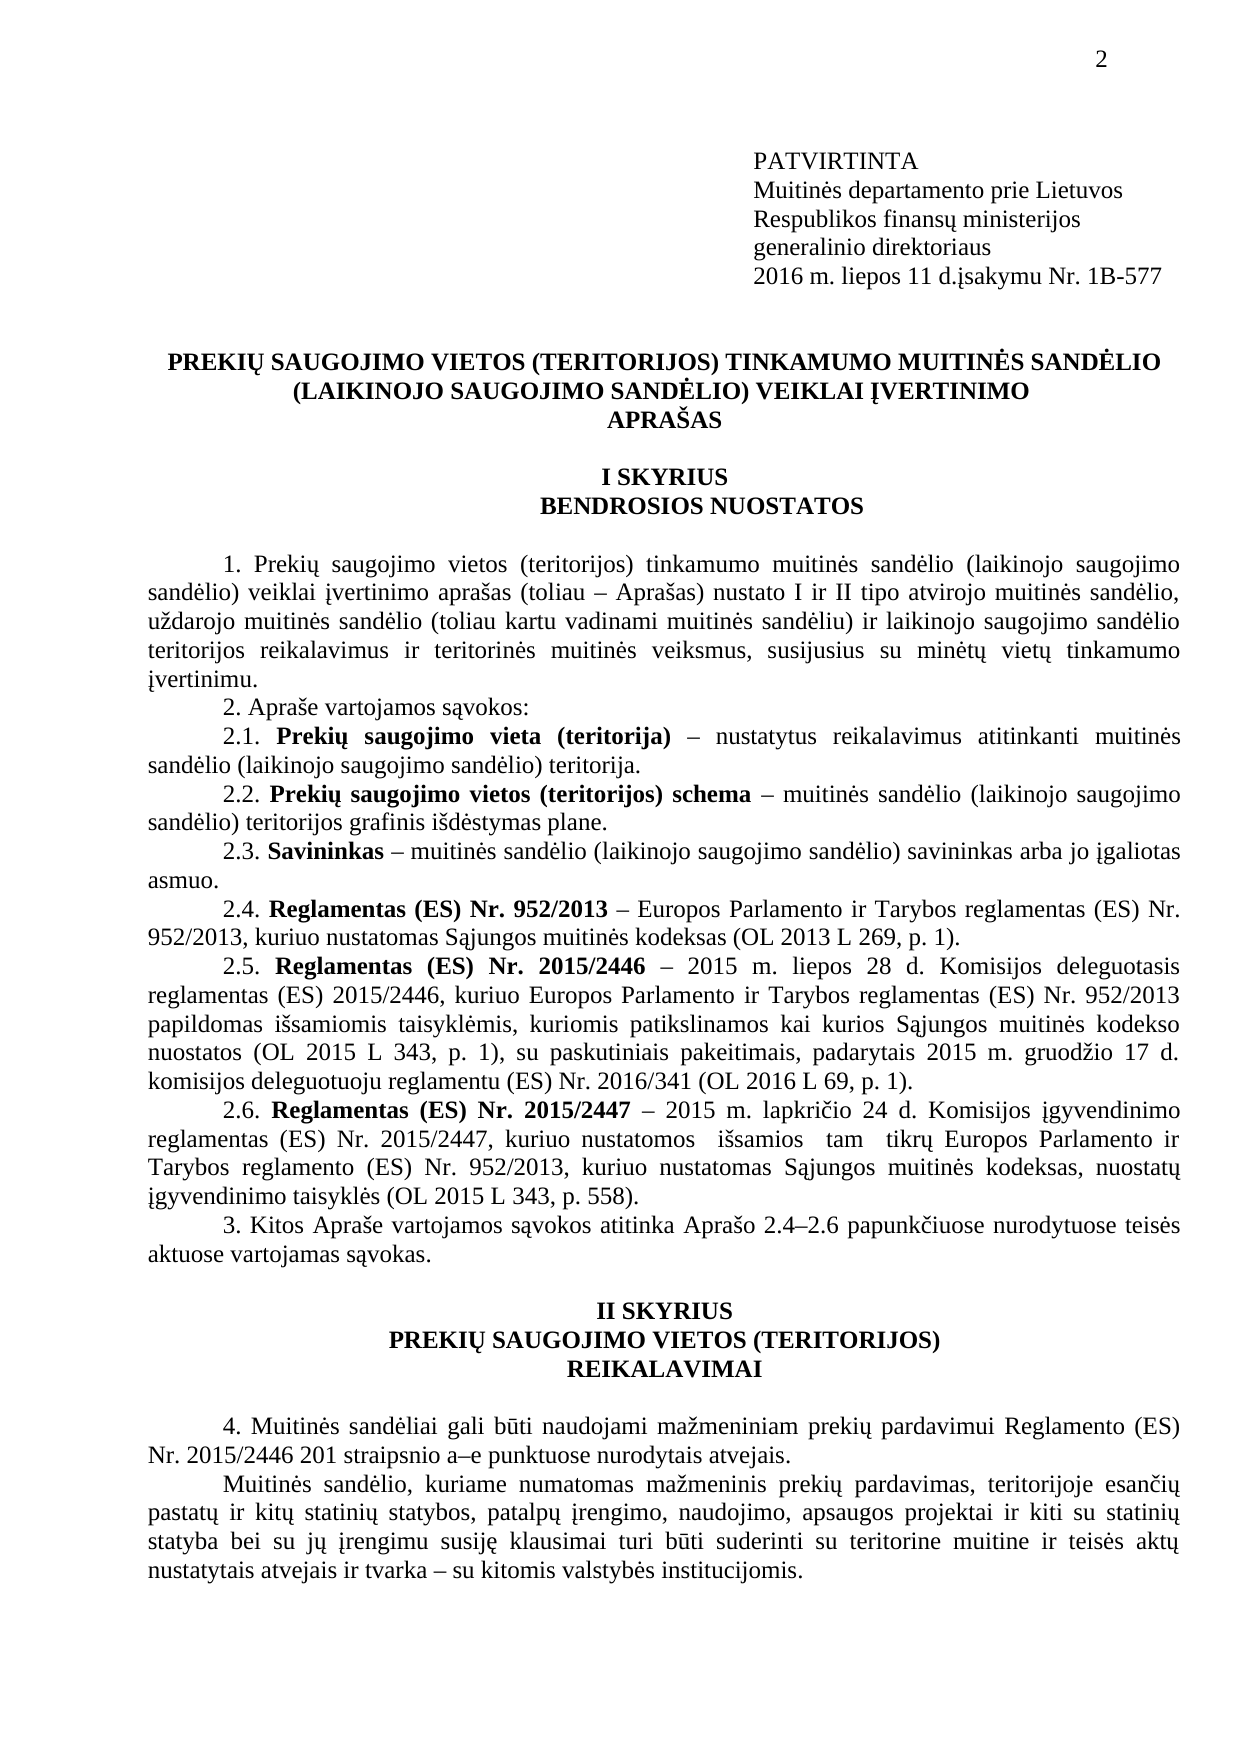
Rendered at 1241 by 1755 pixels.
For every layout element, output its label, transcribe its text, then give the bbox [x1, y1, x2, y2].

text 2.1. Prekių saugojimo vieta (teritorija) – nustatytus reikalavimus atitinkanti muitinės sandėlio (laikinojo saugojimo sandėlio) teritorija. [148, 721, 1181, 779]
text PREKIŲ SAUGOJIMO VIETOS (TERITORIJOS) [148, 1325, 1181, 1354]
text generalinio direktoriaus [753, 232, 1181, 261]
text 1. Prekių saugojimo vietos (teritorijos) tinkamumo muitinės sandėlio (laikinojo saugojimo sandėlio) veiklai įvertinimo aprašas (toliau – Aprašas) nustato I ir II tipo atvirojo muitinės sandėlio, uždarojo muitinės sandėlio (toliau kartu vadinami muitinės sandėliu) ir laikinojo saugojimo sandėlio teritorijos reikalavimus ir teritorinės muitinės veiksmus, susijusius su minėtų vietų tinkamumo įvertinimu. [148, 549, 1181, 692]
text I SKYRIUS [148, 462, 1181, 491]
text APRAŠAS [148, 405, 1181, 434]
text 3. Kitos Apraše vartojamos sąvokos atitinka Aprašo 2.4–2.6 papunkčiuose nurodytuose teisės aktuose vartojamas sąvokas. [148, 1210, 1181, 1267]
text Muitinės departamento prie Lietuvos Respublikos finansų ministerijos [753, 175, 1181, 232]
text 2016 m. liepos 11 d.įsakymu Nr. 1B-577 [753, 261, 1181, 290]
text 2.6. Reglamentas (ES) Nr. 2015/2447 – 2015 m. lapkričio 24 d. Komisijos įgyvendinimo reglamentas (ES) Nr. 2015/2447, kuriuo nustatomos išsamios tam tikrų Europos Parlamento ir Tarybos reglamento (ES) Nr. 952/2013, kuriuo nustatomas Sąjungos muitinės kodeksas, nuostatų įgyvendinimo taisyklės (OL 2015 L 343, p. 558). [148, 1095, 1181, 1210]
text 4. Muitinės sandėliai gali būti naudojami mažmeniniam prekių pardavimui Reglamento (ES) Nr. 2015/2446 201 straipsnio a–e punktuose nurodytais atvejais. [148, 1411, 1181, 1469]
text 2.4. Reglamentas (ES) Nr. 952/2013 – Europos Parlamento ir Tarybos reglamentas (ES) Nr. 952/2013, kuriuo nustatomas Sąjungos muitinės kodeksas (OL 2013 L 269, p. 1). [148, 894, 1181, 951]
text 2.3. Savininkas – muitinės sandėlio (laikinojo saugojimo sandėlio) savininkas arba jo įgaliotas asmuo. [148, 836, 1181, 894]
text Muitinės sandėlio, kuriame numatomas mažmeninis prekių pardavimas, teritorijoje esančių pastatų ir kitų statinių statybos, patalpų įrengimo, naudojimo, apsaugos projektai ir kiti su statinių statyba bei su jų įrengimu susiję klausimai turi būti suderinti su teritorine muitine ir teisės aktų nustatytais atvejais ir tvarka – su kitomis valstybės institucijomis. [148, 1469, 1181, 1584]
text PREKIŲ SAUGOJIMO VIETOS (TERITORIJOS) TINKAMUMO MUITINĖS SANDĖLIO (LAIKINOJO SAUGOJIMO SANDĖLIO) VEIKLAI ĮVERTINIMO [148, 347, 1181, 405]
text BENDROSIOS NUOSTATOS [148, 491, 1181, 520]
text 2. Apraše vartojamos sąvokos: [148, 692, 1181, 721]
text PATVIRTINTA [753, 146, 1181, 175]
text REIKALAVIMAI [148, 1354, 1181, 1382]
text 2.5. Reglamentas (ES) Nr. 2015/2446 – 2015 m. liepos 28 d. Komisijos deleguotasis reglamentas (ES) 2015/2446, kuriuo Europos Parlamento ir Tarybos reglamentas (ES) Nr. 952/2013 papildomas išsamiomis taisyklėmis, kuriomis patikslinamos kai kurios Sąjungos muitinės kodekso nuostatos (OL 2015 L 343, p. 1), su paskutiniais pakeitimais, padarytais 2015 m. gruodžio 17 d. komisijos deleguotuoju reglamentu (ES) Nr. 2016/341 (OL 2016 L 69, p. 1). [148, 951, 1181, 1095]
text 2.2. Prekių saugojimo vietos (teritorijos) schema – muitinės sandėlio (laikinojo saugojimo sandėlio) teritorijos grafinis išdėstymas plane. [148, 779, 1181, 836]
text II SKYRIUS [148, 1296, 1181, 1325]
